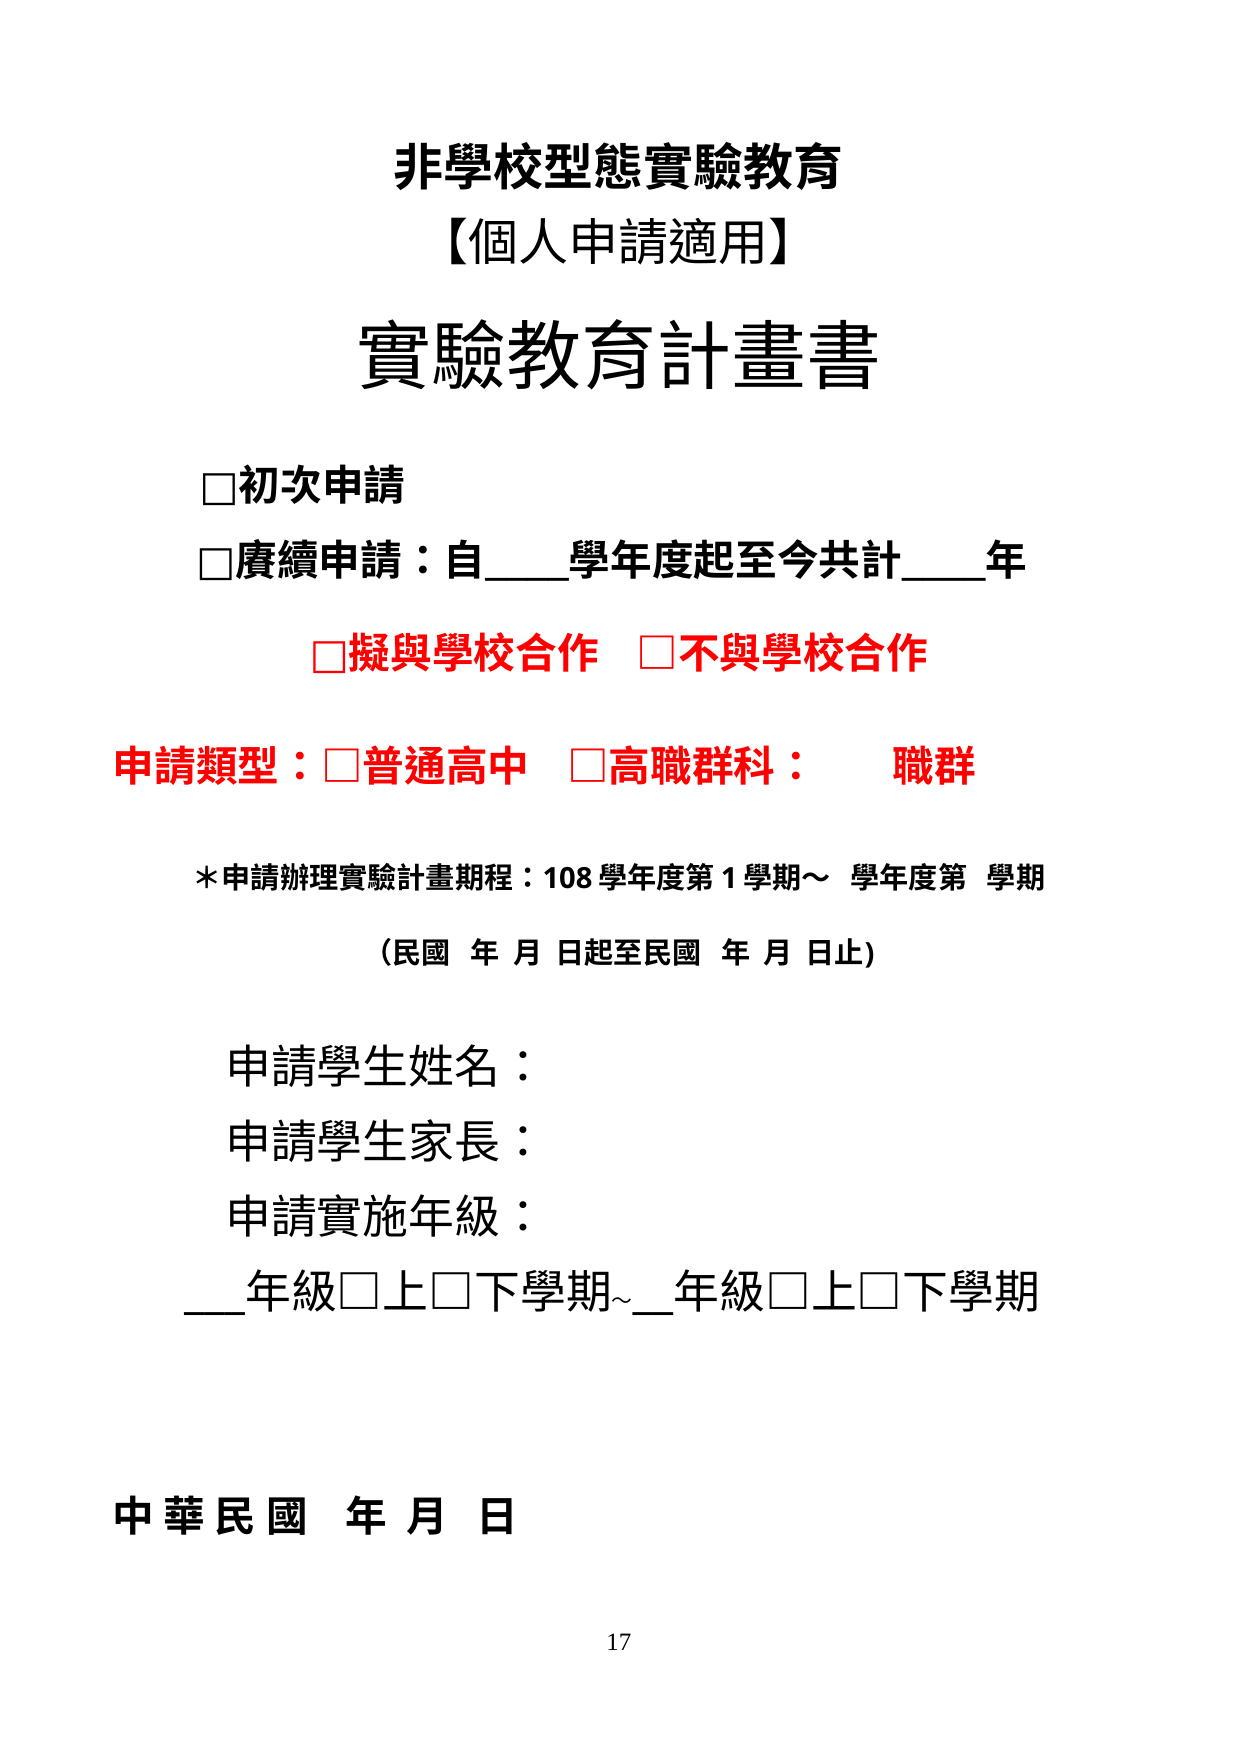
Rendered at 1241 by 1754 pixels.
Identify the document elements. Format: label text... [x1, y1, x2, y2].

text 非學校型態實驗教育 [112, 119, 1125, 194]
text □賡續申請：自____學年度起至今共計____年 [112, 513, 1125, 588]
text 申請學生姓名： [225, 1019, 1125, 1094]
text 申請學生家長： [225, 1094, 1125, 1169]
text ＊申請辦理實驗計畫期程：108學年度第1學期～ 學年度第 學期 [112, 832, 1125, 907]
text 申請類型：□普通高中 □高職群科： 職群 [112, 719, 1125, 794]
text 實驗教育計畫書 [112, 288, 1125, 401]
text （民國 年 月 日起至民國 年 月 日止) [112, 907, 1125, 982]
text □初次申請 [112, 438, 1125, 513]
text 【個人申請適用】 [112, 194, 1125, 269]
text 中 華 民 國 年 月 日 [112, 1469, 1125, 1544]
text 申請實施年級： [225, 1169, 1125, 1244]
text □擬與學校合作 □不與學校合作 [112, 607, 1125, 682]
text ___年級□上□下學期～__年級□上□下學期 [112, 1244, 1125, 1319]
